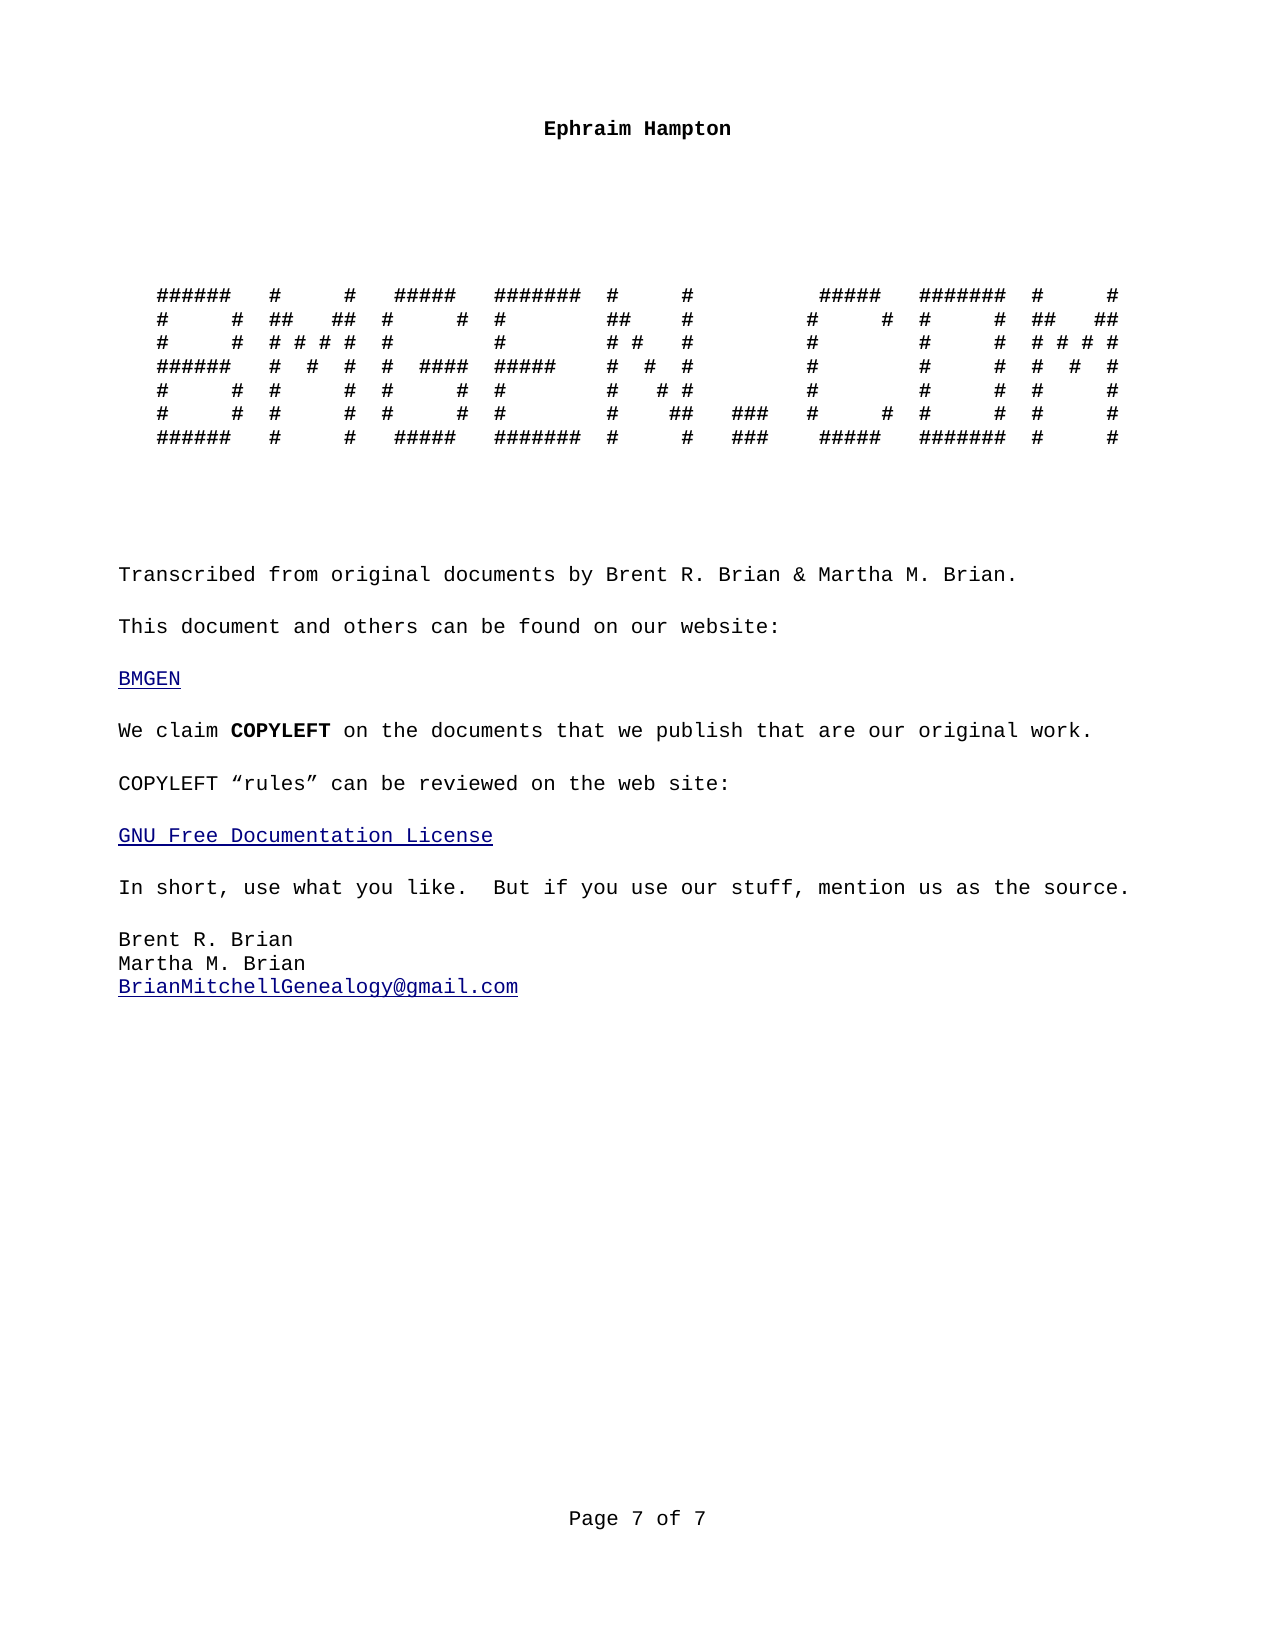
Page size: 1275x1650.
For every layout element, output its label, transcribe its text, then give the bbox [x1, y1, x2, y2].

text We claim COPYLEFT on the documents that we publish that are our original work. [118, 721, 1157, 744]
text ###### # # ##### ####### # # ### ##### ####### # # [118, 427, 1157, 451]
text GNU Free Documentation License [118, 825, 1157, 848]
text # # # # # # # # ## ### # # # # # # [118, 403, 1157, 427]
text Brent R. Brian [118, 929, 1157, 952]
text # # ## ## # # # ## # # # # # ## ## [118, 309, 1157, 332]
text ###### # # # # #### ##### # # # # # # # # # [118, 356, 1157, 379]
text BMGEN [118, 668, 1157, 692]
text COPYLEFT “rules” can be reviewed on the web site: [118, 773, 1157, 796]
text ###### # # ##### ####### # # ##### ####### # # [118, 285, 1157, 309]
text In short, use what you like. But if you use our stuff, mention us as the source. [118, 877, 1157, 900]
text Transcribed from original documents by Brent R. Brian & Martha M. Brian. [118, 564, 1157, 588]
text # # # # # # # # # # # # # # # [118, 379, 1157, 403]
text # # # # # # # # # # # # # # # # # # [118, 332, 1157, 356]
text This document and others can be found on our website: [118, 616, 1157, 640]
text Martha M. Brian [118, 952, 1157, 976]
text BrianMitchellGenealogy@gmail.com [118, 976, 1157, 1000]
